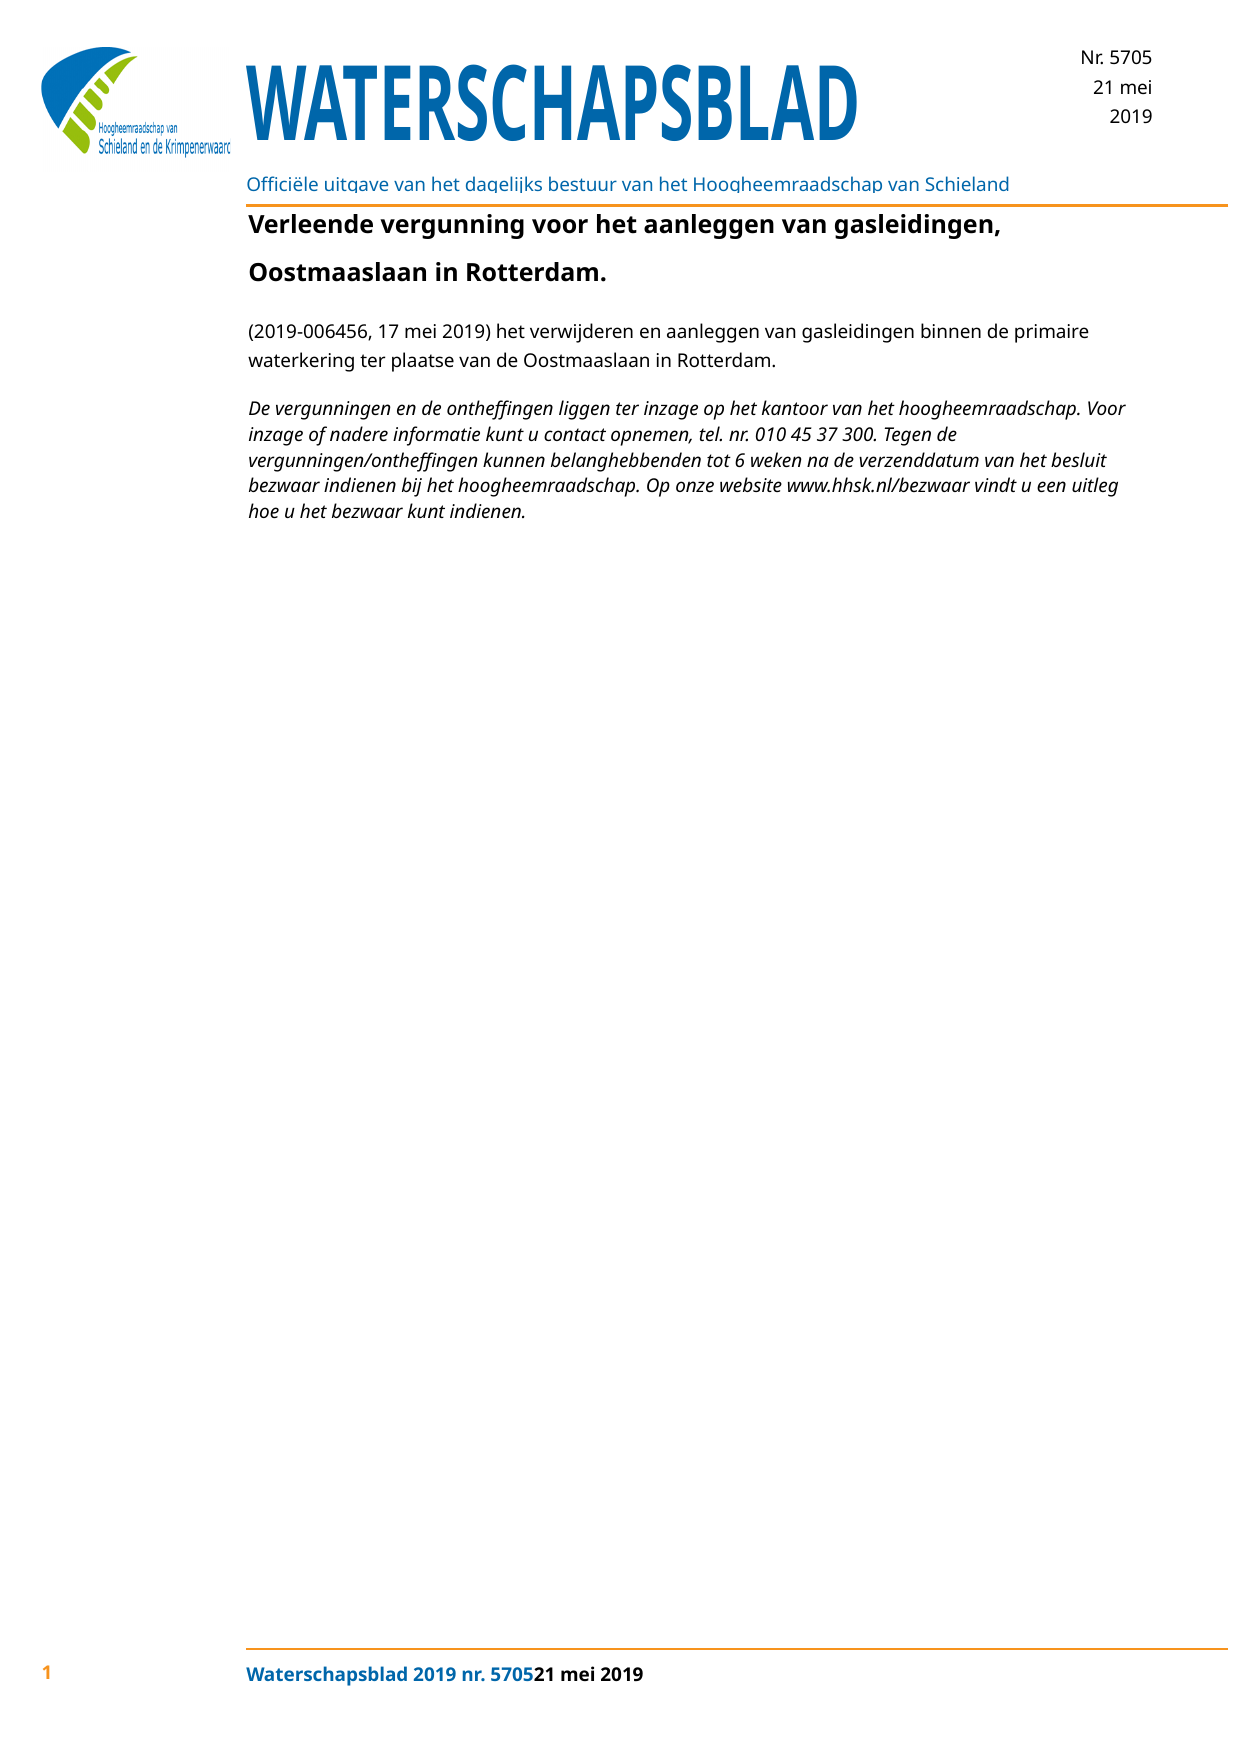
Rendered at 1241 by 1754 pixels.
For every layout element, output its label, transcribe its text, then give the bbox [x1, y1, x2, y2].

text De vergunningen en de ontheffingen liggen ter inzage op het kantoor van het hoogheemraadschap. Voor inzage of nadere informatie kunt u contact opnemen, tel. nr. 010 45 37 300. Tegen de vergunningen/ontheffingen kunnen belanghebbenden tot 6 weken na de verzenddatum van het besluit bezwaar indienen bij het hoogheemraadschap. Op onze website www.hhsk.nl/bezwaar vindt u een uitleg hoe u het bezwaar kunt indienen. [248, 395, 1152, 524]
picture [41, 47, 231, 172]
text (2019-006456, 17 mei 2019) het verwijderen en aanleggen van gasleidingen binnen de primaire waterkering ter plaatse van de Oostmaaslaan in Rotterdam. [248, 318, 1152, 373]
text Verleende vergunning voor het aanleggen van gasleidingen, Oostmaaslaan in Rotterdam. [248, 207, 1152, 288]
